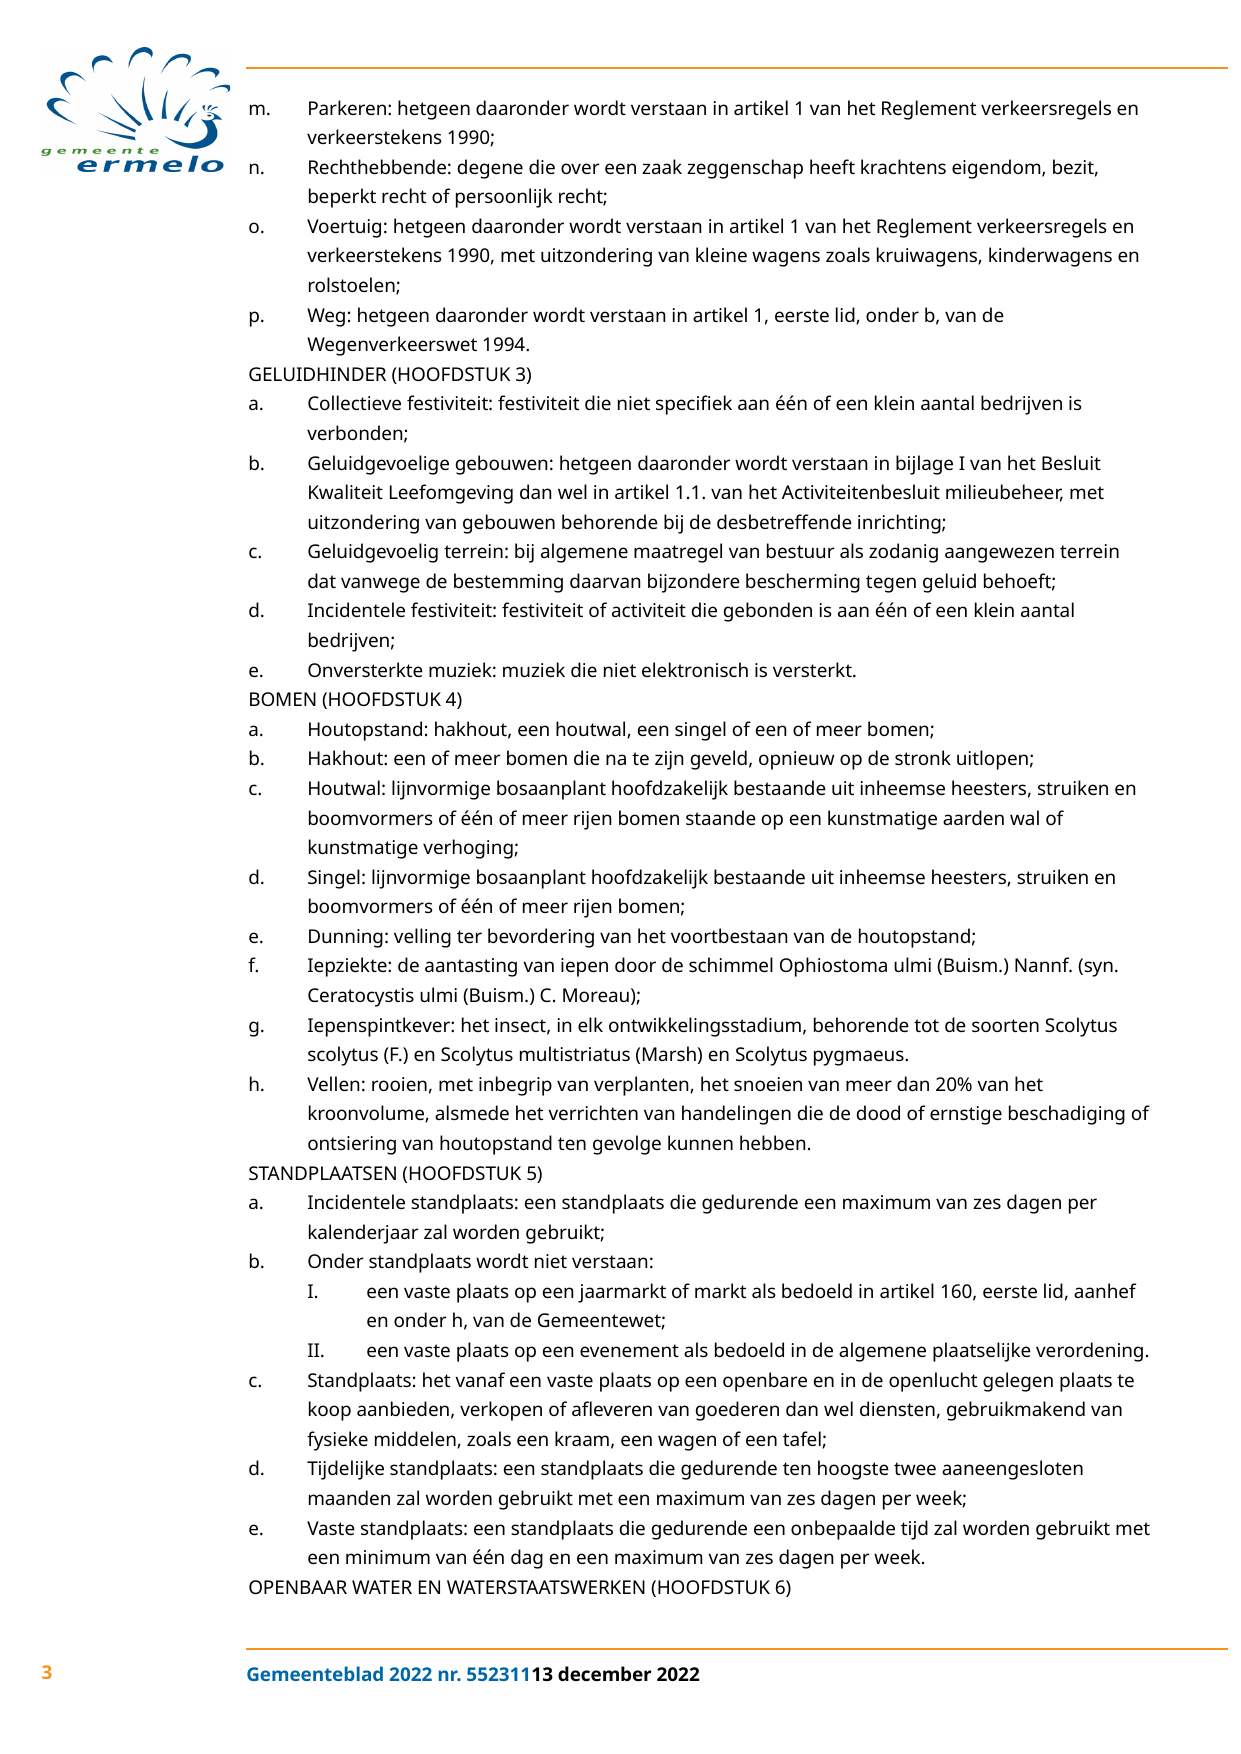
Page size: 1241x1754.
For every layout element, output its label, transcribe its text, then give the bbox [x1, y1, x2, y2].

list Parkeren: hetgeen daaronder wordt verstaan in artikel 1 van het Reglement verkeersregels en verkeerstekens 1990; [248, 95, 1152, 150]
list een vaste plaats op een evenement als bedoeld in de algemene plaatselijke verordening. [307, 1337, 1152, 1363]
list Onversterkte muziek: muziek die niet elektronisch is versterkt. [248, 657, 1152, 683]
list Dunning: velling ter bevordering van het voortbestaan van de houtopstand; [248, 923, 1152, 949]
list Tijdelijke standplaats: een standplaats die gedurende ten hoogste twee aaneengesloten maanden zal worden gebruikt met een maximum van zes dagen per week; [248, 1456, 1152, 1511]
list Iepenspintkever: het insect, in elk ontwikkelingsstadium, behorende tot de soorten Scolytus scolytus (F.) en Scolytus multistriatus (Marsh) en Scolytus pygmaeus. [248, 1012, 1152, 1067]
list Weg: hetgeen daaronder wordt verstaan in artikel 1, eerste lid, onder b, van de Wegenverkeerswet 1994. [248, 302, 1152, 357]
list een vaste plaats op een jaarmarkt of markt als bedoeld in artikel 160, eerste lid, aanhef en onder h, van de Gemeentewet; [307, 1278, 1152, 1333]
list Incidentele standplaats: een standplaats die gedurende een maximum van zes dagen per kalenderjaar zal worden gebruikt; [248, 1189, 1152, 1245]
list Incidentele festiviteit: festiviteit of activiteit die gebonden is aan één of een klein aantal bedrijven; [248, 598, 1152, 653]
list Houtopstand: hakhout, een houtwal, een singel of een of meer bomen; [248, 716, 1152, 742]
list Vellen: rooien, met inbegrip van verplanten, het snoeien van meer dan 20% van het kroonvolume, alsmede het verrichten van handelingen die de dood of ernstige beschadiging of ontsiering van houtopstand ten gevolge kunnen hebben. [248, 1071, 1152, 1156]
list Geluidgevoelig terrein: bij algemene maatregel van bestuur als zodanig aangewezen terrein dat vanwege de bestemming daarvan bijzondere bescherming tegen geluid behoeft; [248, 538, 1152, 594]
list Collectieve festiviteit: festiviteit die niet specifiek aan één of een klein aantal bedrijven is verbonden; [248, 391, 1152, 446]
list Hakhout: een of meer bomen die na te zijn geveld, opnieuw op de stronk uitlopen; [248, 746, 1152, 771]
text GELUIDHINDER (HOOFDSTUK 3) [248, 361, 1152, 387]
text BOMEN (HOOFDSTUK 4) [248, 686, 1152, 712]
list Iepziekte: de aantasting van iepen door de schimmel Ophiostoma ulmi (Buism.) Nannf. (syn. Ceratocystis ulmi (Buism.) C. Moreau); [248, 953, 1152, 1008]
list Standplaats: het vanaf een vaste plaats op een openbare en in de openlucht gelegen plaats te koop aanbieden, verkopen of afleveren van goederen dan wel diensten, gebruikmakend van fysieke middelen, zoals een kraam, een wagen of een tafel; [248, 1367, 1152, 1452]
list Voertuig: hetgeen daaronder wordt verstaan in artikel 1 van het Reglement verkeersregels en verkeerstekens 1990, met uitzondering van kleine wagens zoals kruiwagens, kinderwagens en rolstoelen; [248, 213, 1152, 298]
list Geluidgevoelige gebouwen: hetgeen daaronder wordt verstaan in bijlage I van het Besluit Kwaliteit Leefomgeving dan wel in artikel 1.1. van het Activiteitenbesluit milieubeheer, met uitzondering van gebouwen behorende bij de desbetreffende inrichting; [248, 450, 1152, 535]
list Houtwal: lijnvormige bosaanplant hoofdzakelijk bestaande uit inheemse heesters, struiken en boomvormers of één of meer rijen bomen staande op een kunstmatige aarden wal of kunstmatige verhoging; [248, 775, 1152, 860]
text OPENBAAR WATER EN WATERSTAATSWERKEN (HOOFDSTUK 6) [248, 1574, 1152, 1600]
text STANDPLAATSEN (HOOFDSTUK 5) [248, 1160, 1152, 1186]
list Rechthebbende: degene die over een zaak zeggenschap heeft krachtens eigendom, bezit, beperkt recht of persoonlijk recht; [248, 154, 1152, 209]
list Vaste standplaats: een standplaats die gedurende een onbepaalde tijd zal worden gebruikt met een minimum van één dag en een maximum van zes dagen per week. [248, 1515, 1152, 1570]
list Onder standplaats wordt niet verstaan: [248, 1248, 1152, 1274]
picture [41, 47, 231, 172]
list Singel: lijnvormige bosaanplant hoofdzakelijk bestaande uit inheemse heesters, struiken en boomvormers of één of meer rijen bomen; [248, 864, 1152, 919]
